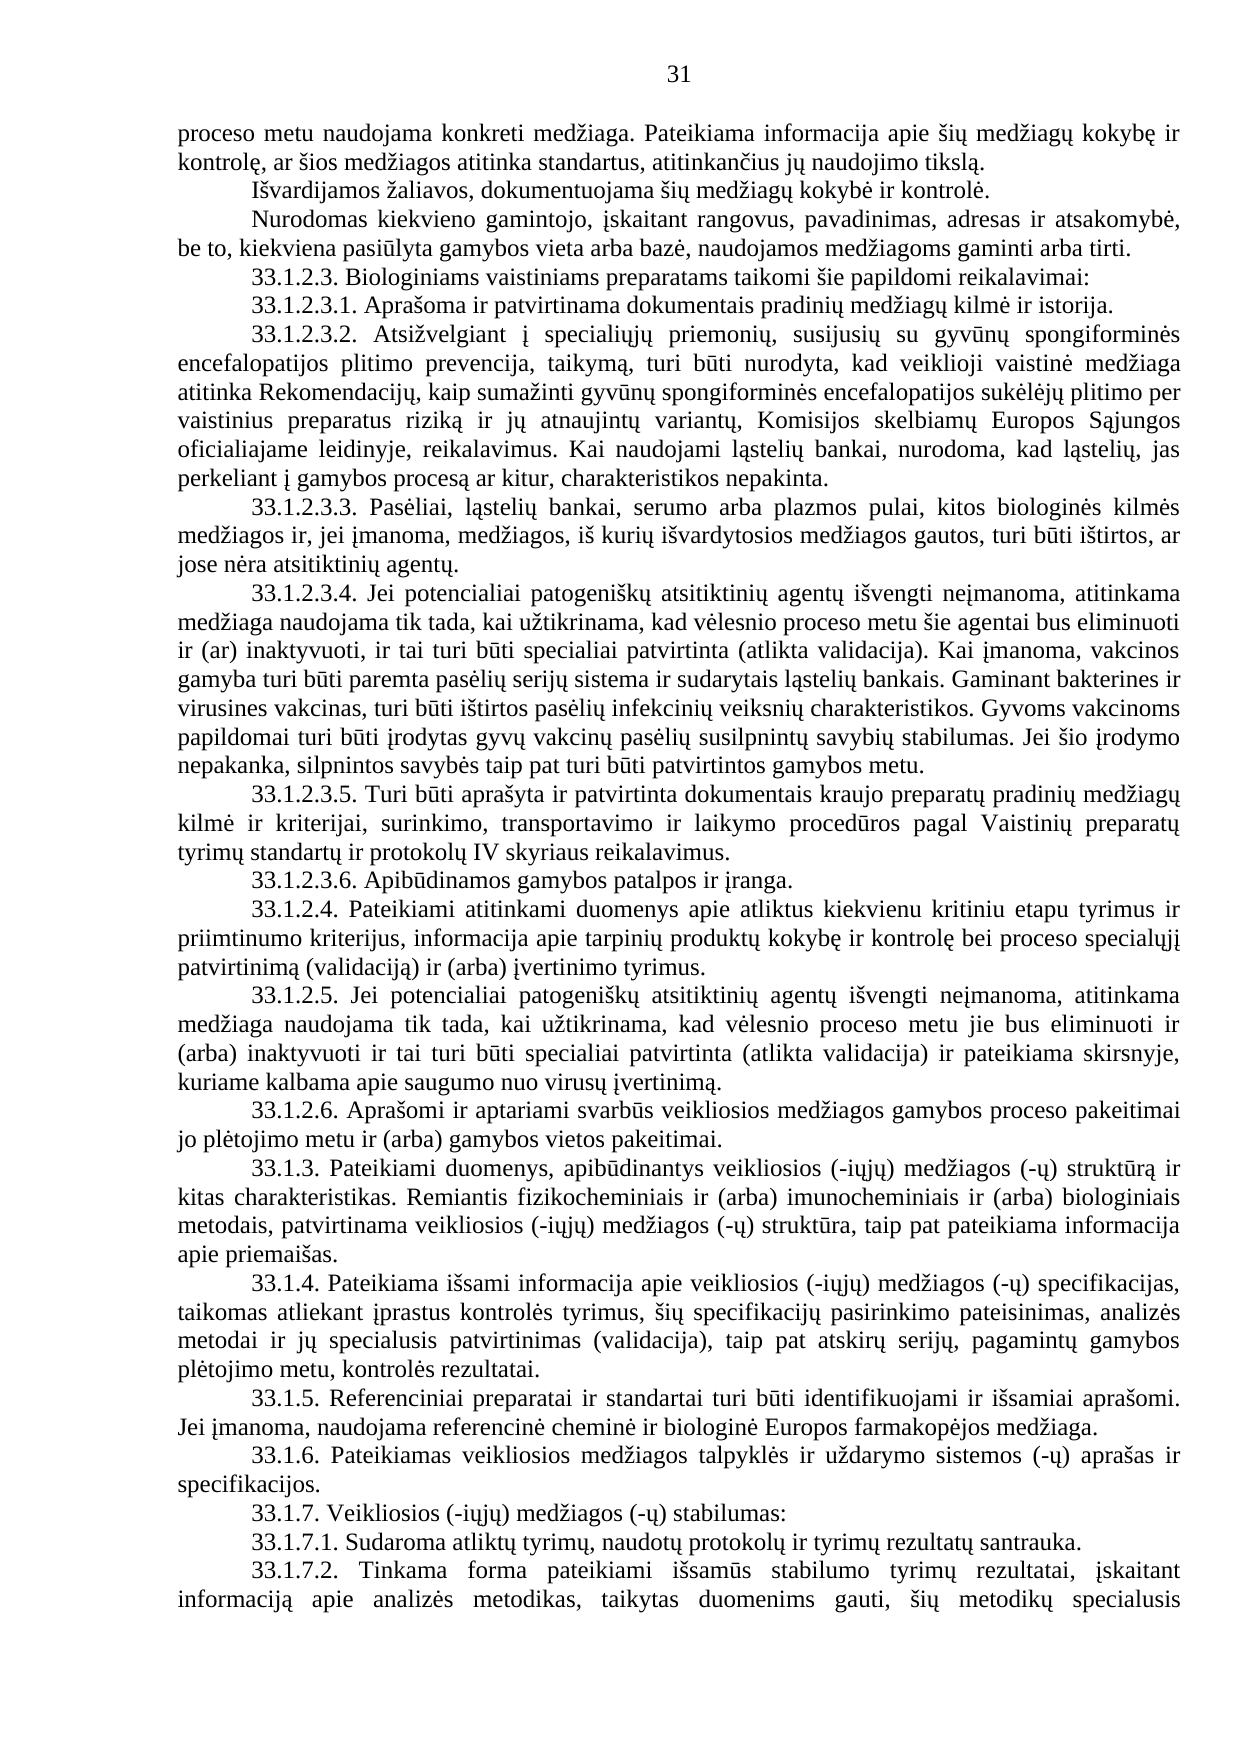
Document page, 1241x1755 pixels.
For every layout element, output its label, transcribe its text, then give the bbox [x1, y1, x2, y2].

text proceso metu naudojama konkreti medžiaga. Pateikiama informacija apie šių medžiagų kokybę ir kontrolę, ar šios medžiagos atitinka standartus, atitinkančius jų naudojimo tikslą. [177, 118, 1181, 176]
text 33.1.2.3.2. Atsižvelgiant į specialiųjų priemonių, susijusių su gyvūnų spongiforminės encefalopatijos plitimo prevencija, taikymą, turi būti nurodyta, kad veiklioji vaistinė medžiaga atitinka Rekomendacijų, kaip sumažinti gyvūnų spongiforminės encefalopatijos sukėlėjų plitimo per vaistinius preparatus riziką ir jų atnaujintų variantų, Komisijos skelbiamų Europos Sąjungos oficialiajame leidinyje, reikalavimus. Kai naudojami ląstelių bankai, nurodoma, kad ląstelių, jas perkeliant į gamybos procesą ar kitur, charakteristikos nepakinta. [177, 319, 1181, 492]
text 33.1.2.6. Aprašomi ir aptariami svarbūs veikliosios medžiagos gamybos proceso pakeitimai jo plėtojimo metu ir (arba) gamybos vietos pakeitimai. [177, 1096, 1181, 1153]
text Išvardijamos žaliavos, dokumentuojama šių medžiagų kokybė ir kontrolė. [177, 176, 1181, 204]
text Nurodomas kiekvieno gamintojo, įskaitant rangovus, pavadinimas, adresas ir atsakomybė, be to, kiekviena pasiūlyta gamybos vieta arba bazė, naudojamos medžiagoms gaminti arba tirti. [177, 204, 1181, 262]
text 33.1.2.3.6. Apibūdinamos gamybos patalpos ir įranga. [177, 866, 1181, 894]
text 33.1.3. Pateikiami duomenys, apibūdinantys veikliosios (-iųjų) medžiagos (-ų) struktūrą ir kitas charakteristikas. Remiantis fizikocheminiais ir (arba) imunocheminiais ir (arba) biologiniais metodais, patvirtinama veikliosios (-iųjų) medžiagos (-ų) struktūra, taip pat pateikiama informacija apie priemaišas. [177, 1153, 1181, 1268]
text 33.1.7. Veikliosios (-iųjų) medžiagos (-ų) stabilumas: [177, 1498, 1181, 1527]
text 33.1.7.1. Sudaroma atliktų tyrimų, naudotų protokolų ir tyrimų rezultatų santrauka. [177, 1527, 1181, 1556]
text 33.1.6. Pateikiamas veikliosios medžiagos talpyklės ir uždarymo sistemos (-ų) aprašas ir specifikacijos. [177, 1441, 1181, 1498]
text 33.1.2.3.5. Turi būti aprašyta ir patvirtinta dokumentais kraujo preparatų pradinių medžiagų kilmė ir kriterijai, surinkimo, transportavimo ir laikymo procedūros pagal Vaistinių preparatų tyrimų standartų ir protokolų IV skyriaus reikalavimus. [177, 779, 1181, 866]
text 33.1.2.4. Pateikiami atitinkami duomenys apie atliktus kiekvienu kritiniu etapu tyrimus ir priimtinumo kriterijus, informacija apie tarpinių produktų kokybę ir kontrolę bei proceso specialųjį patvirtinimą (validaciją) ir (arba) įvertinimo tyrimus. [177, 894, 1181, 981]
text 33.1.7.2. Tinkama forma pateikiami išsamūs stabilumo tyrimų rezultatai, įskaitant informaciją apie analizės metodikas, taikytas duomenims gauti, šių metodikų specialusis [177, 1556, 1181, 1613]
text 33.1.5. Referenciniai preparatai ir standartai turi būti identifikuojami ir išsamiai aprašomi. Jei įmanoma, naudojama referencinė cheminė ir biologinė Europos farmakopėjos medžiaga. [177, 1383, 1181, 1441]
text 33.1.2.3. Biologiniams vaistiniams preparatams taikomi šie papildomi reikalavimai: [177, 262, 1181, 291]
text 33.1.4. Pateikiama išsami informacija apie veikliosios (-iųjų) medžiagos (-ų) specifikacijas, taikomas atliekant įprastus kontrolės tyrimus, šių specifikacijų pasirinkimo pateisinimas, analizės metodai ir jų specialusis patvirtinimas (validacija), taip pat atskirų serijų, pagamintų gamybos plėtojimo metu, kontrolės rezultatai. [177, 1268, 1181, 1383]
text 33.1.2.5. Jei potencialiai patogeniškų atsitiktinių agentų išvengti neįmanoma, atitinkama medžiaga naudojama tik tada, kai užtikrinama, kad vėlesnio proceso metu jie bus eliminuoti ir (arba) inaktyvuoti ir tai turi būti specialiai patvirtinta (atlikta validacija) ir pateikiama skirsnyje, kuriame kalbama apie saugumo nuo virusų įvertinimą. [177, 981, 1181, 1096]
text 33.1.2.3.4. Jei potencialiai patogeniškų atsitiktinių agentų išvengti neįmanoma, atitinkama medžiaga naudojama tik tada, kai užtikrinama, kad vėlesnio proceso metu šie agentai bus eliminuoti ir (ar) inaktyvuoti, ir tai turi būti specialiai patvirtinta (atlikta validacija). Kai įmanoma, vakcinos gamyba turi būti paremta pasėlių serijų sistema ir sudarytais ląstelių bankais. Gaminant bakterines ir virusines vakcinas, turi būti ištirtos pasėlių infekcinių veiksnių charakteristikos. Gyvoms vakcinoms papildomai turi būti įrodytas gyvų vakcinų pasėlių susilpnintų savybių stabilumas. Jei šio įrodymo nepakanka, silpnintos savybės taip pat turi būti patvirtintos gamybos metu. [177, 578, 1181, 779]
text 33.1.2.3.1. Aprašoma ir patvirtinama dokumentais pradinių medžiagų kilmė ir istorija. [177, 291, 1181, 319]
text 33.1.2.3.3. Pasėliai, ląstelių bankai, serumo arba plazmos pulai, kitos biologinės kilmės medžiagos ir, jei įmanoma, medžiagos, iš kurių išvardytosios medžiagos gautos, turi būti ištirtos, ar jose nėra atsitiktinių agentų. [177, 492, 1181, 578]
